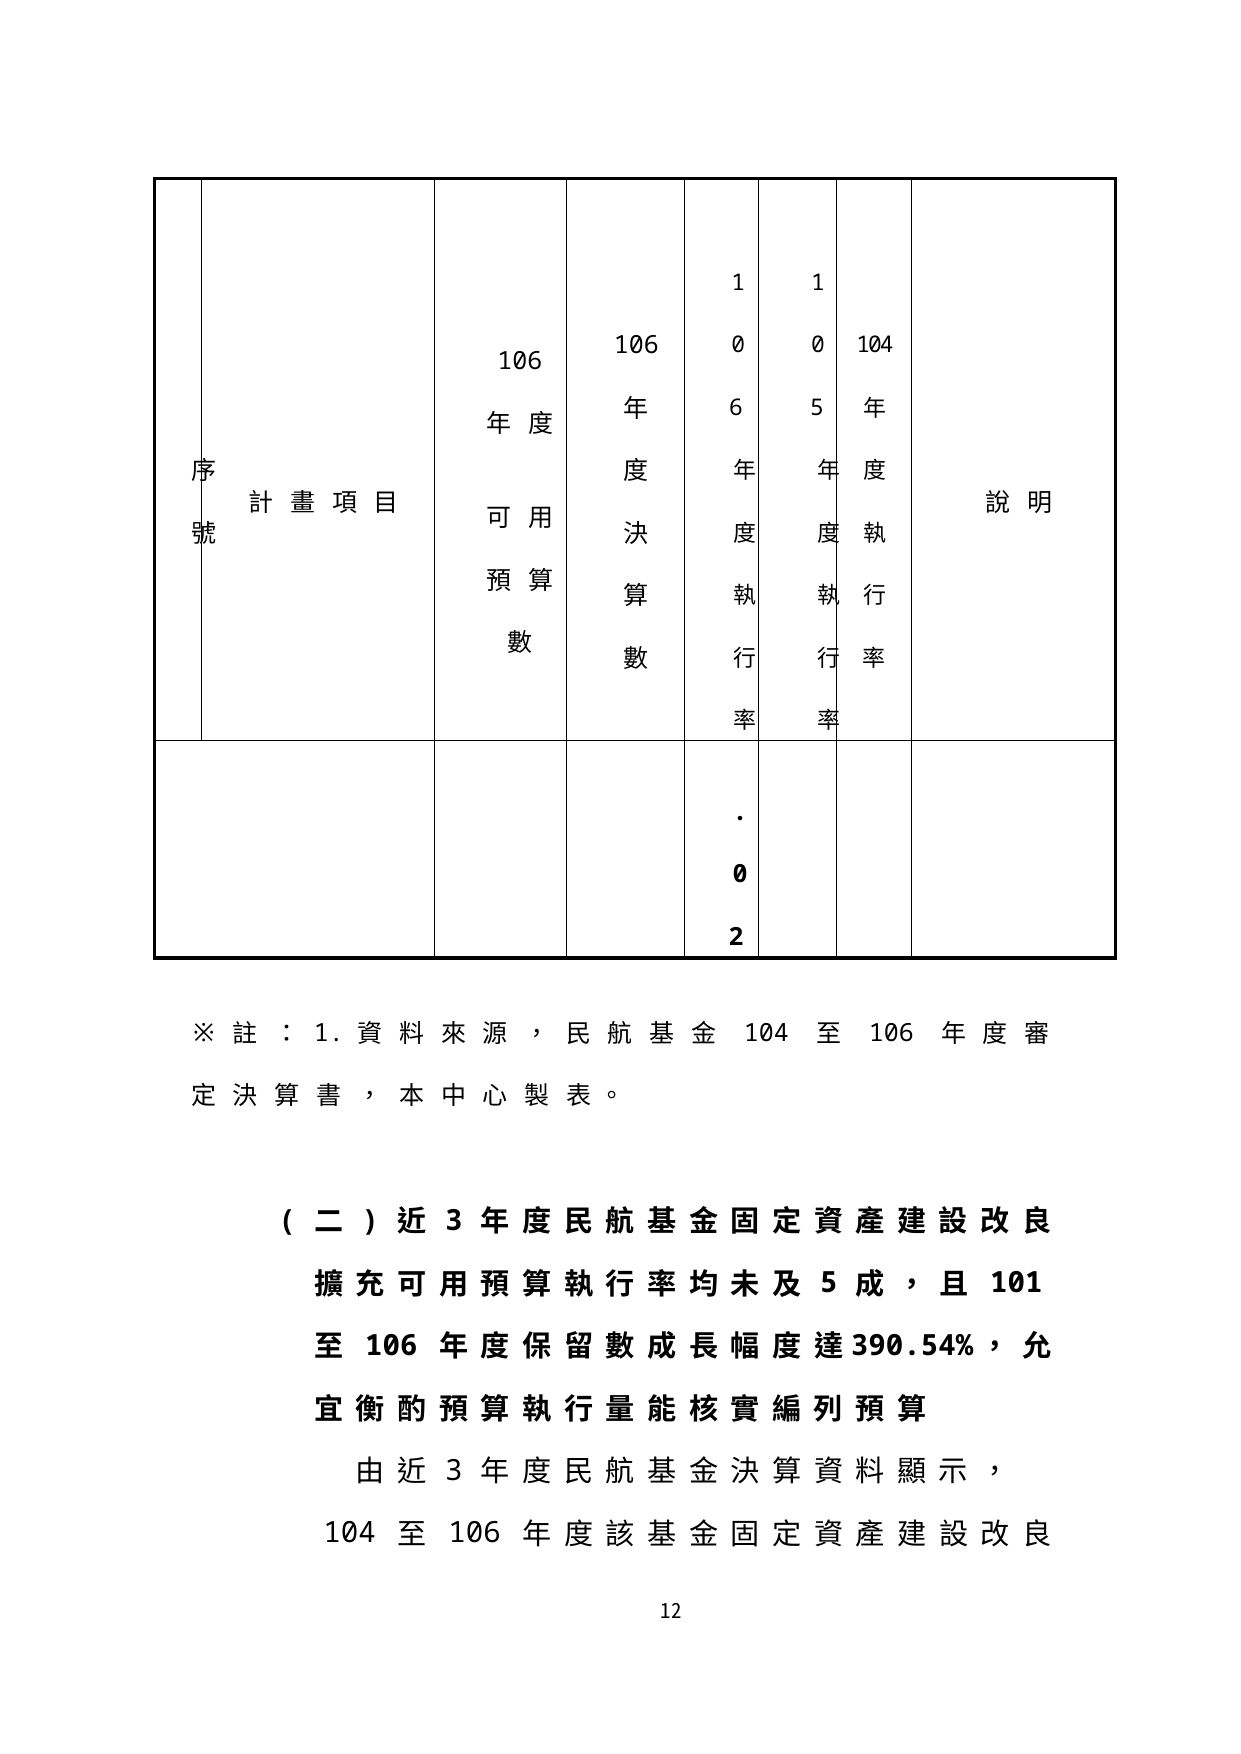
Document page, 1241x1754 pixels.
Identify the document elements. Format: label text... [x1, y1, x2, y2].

text 由近3年度民航基金決算資料顯示，104至106年度該基金固定資產建設改良擴充之可用預算執行率介於25.97%至48.02%(詳附表2)，均未及5成，容屬偏低。另由101至106年度固定資產建設改良擴充計畫之保留情形表顯示(詳附表2)，保留數由8.14億元大幅成長至39.93億元，增幅達390.54%，允宜衡酌預算執行量能核實編列預算，俾利政府資金有效運用。 [271, 1427, 1058, 1552]
table_header 106年度決算數 [567, 180, 684, 740]
table_header 說明 [912, 180, 1114, 740]
table_cell [837, 741, 911, 956]
table_header 序號 [156, 180, 201, 740]
table_header 104年度執行率 [837, 180, 911, 740]
table_cell [759, 741, 836, 956]
table_cell [435, 741, 566, 956]
table_header 計畫項目 [202, 180, 434, 740]
table_header 106年度 可用預算數 [435, 180, 566, 740]
text (二)近3年度民航基金固定資產建設改良擴充可用預算執行率均未及5成，且101至106年度保留數成長幅度達390.54%，允宜衡酌預算執行量能核實編列預算 [242, 1177, 1058, 1427]
table_cell [156, 741, 434, 956]
table_header 106年度執行率 [685, 180, 758, 740]
table_cell [567, 741, 684, 956]
table_cell [912, 741, 1114, 956]
text ※註：1.資料來源，民航基金104至106年度審定決算書，本中心製表。 [142, 990, 1058, 1115]
table_header 105年度執行率 [759, 180, 836, 740]
table_cell .02 [685, 741, 758, 956]
